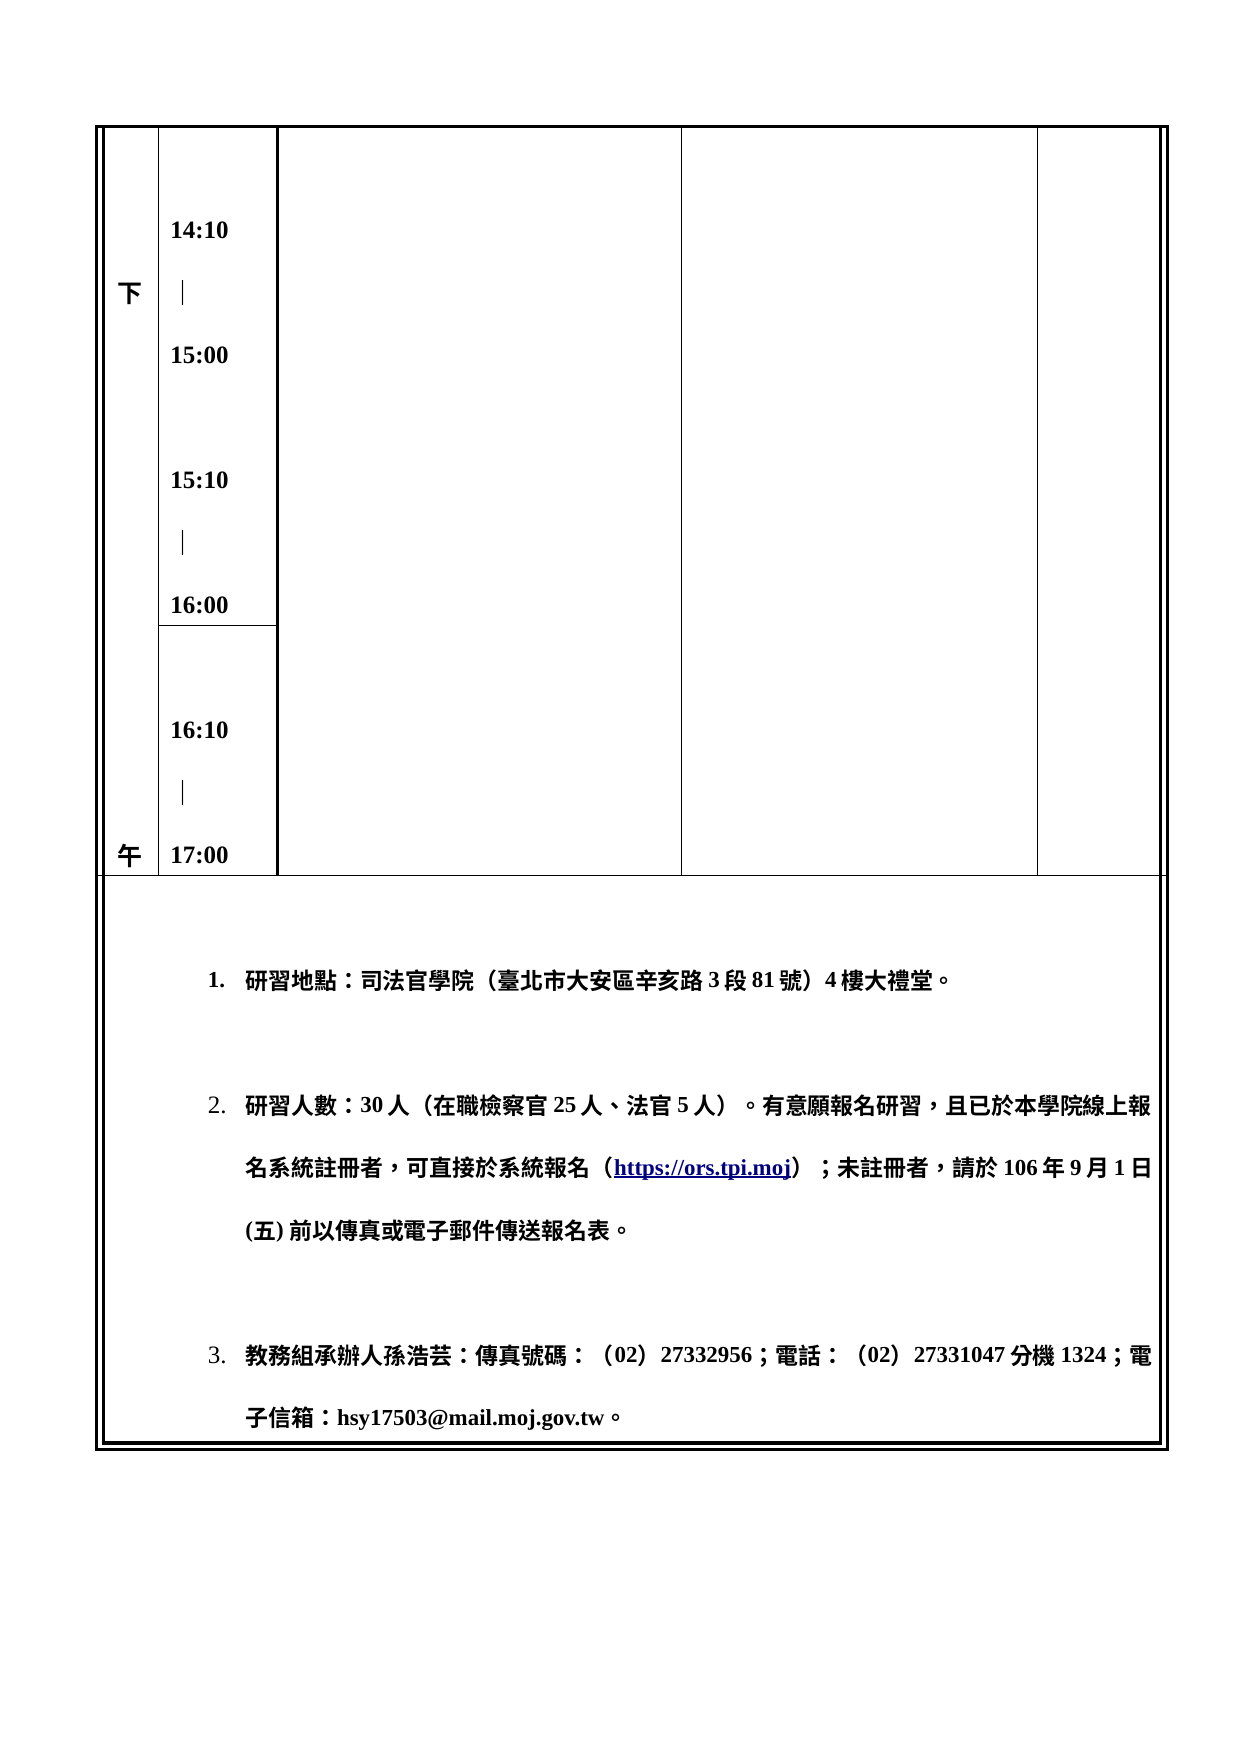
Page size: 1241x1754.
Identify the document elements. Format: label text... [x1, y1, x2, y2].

table_cell 14:10 ｜ 15:00 [159, 128, 276, 375]
table_cell 16:10 ｜ 17:00 [159, 626, 276, 875]
table_cell 15:10 ｜ 16:00 [159, 375, 276, 625]
table_cell [1038, 128, 1159, 875]
table_cell [682, 128, 1037, 875]
table_cell [279, 128, 681, 875]
table_cell [105, 876, 159, 1441]
table_cell 研習地點：司法官學院（臺北市大安區辛亥路3段81號）4樓大禮堂。 研習人數：30人（在職檢察官25人、法官5人）。有意願報名研習，且已於本學院線上報名系統註冊者，可直接於系統報名（https://ors.tpi.moj）；未註冊者，請於106年9月1日(五) 前以傳真或電子郵件傳送報名表。 教務組承辦人孫浩芸：傳真號碼：（02）27332956；電話：（02）27331047分機1324；電子信箱：hsy17503@mail.moj.gov.tw。 [159, 876, 1159, 1441]
table_cell 下 午 [105, 128, 158, 875]
